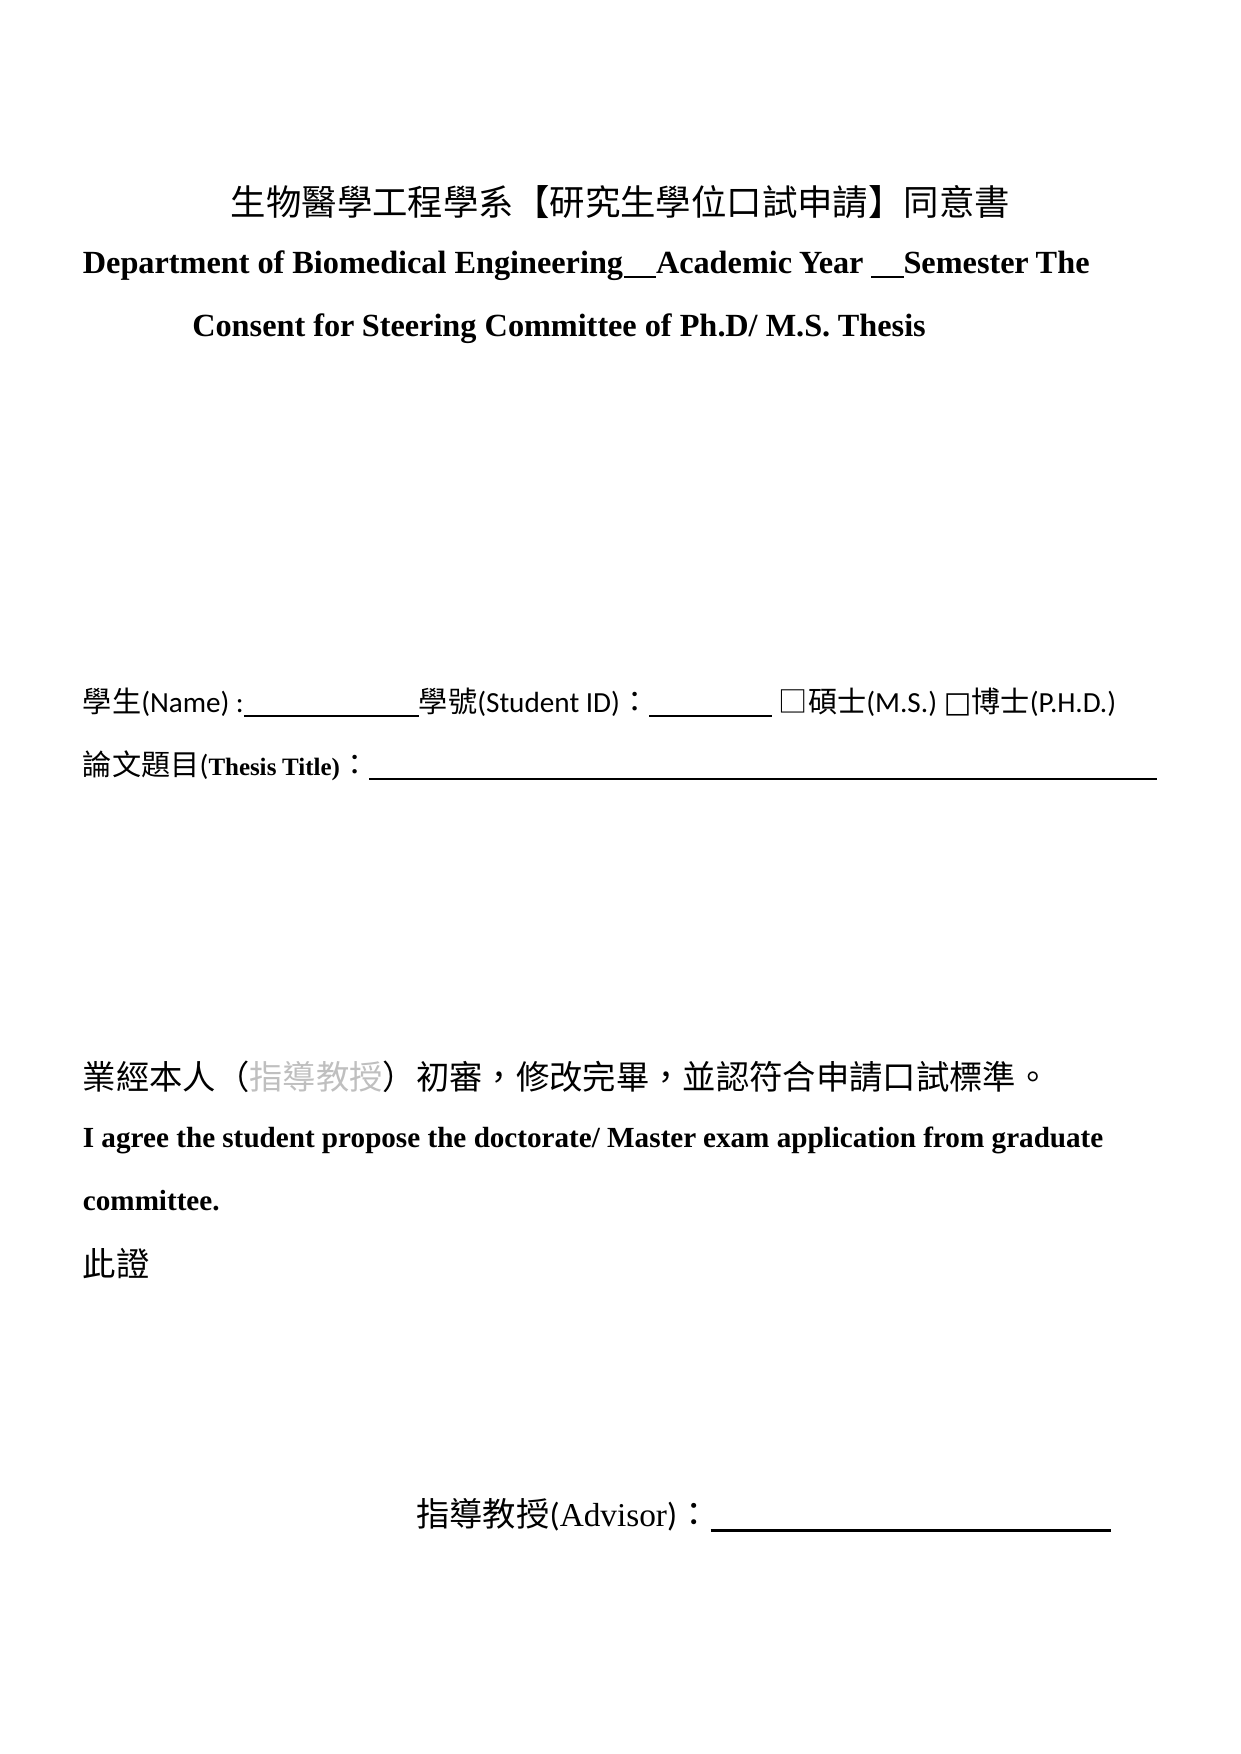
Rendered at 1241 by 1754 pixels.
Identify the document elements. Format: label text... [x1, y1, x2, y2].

text 指導教授(Advisor)： [83, 1471, 1157, 1533]
text 業經本人（指導教授）初審，修改完畢，並認符合申請口試標準。 I agree the student propose the doctorate/ Master exam application from graduate committee. [83, 1033, 1157, 1221]
text 生物醫學工程學系【研究生學位口試申請】同意書 [83, 158, 1157, 221]
text 此證 [83, 1221, 1157, 1283]
text Department of Biomedical Engineering Academic Year Semester The Consent for Steering Committee of Ph.D/ M.S. Thesis [83, 221, 1157, 346]
text 學生(Name) : 學號(Student ID)： □碩士(M.S.) □博士(P.H.D.) 論文題目(Thesis Title)： [83, 658, 1157, 783]
